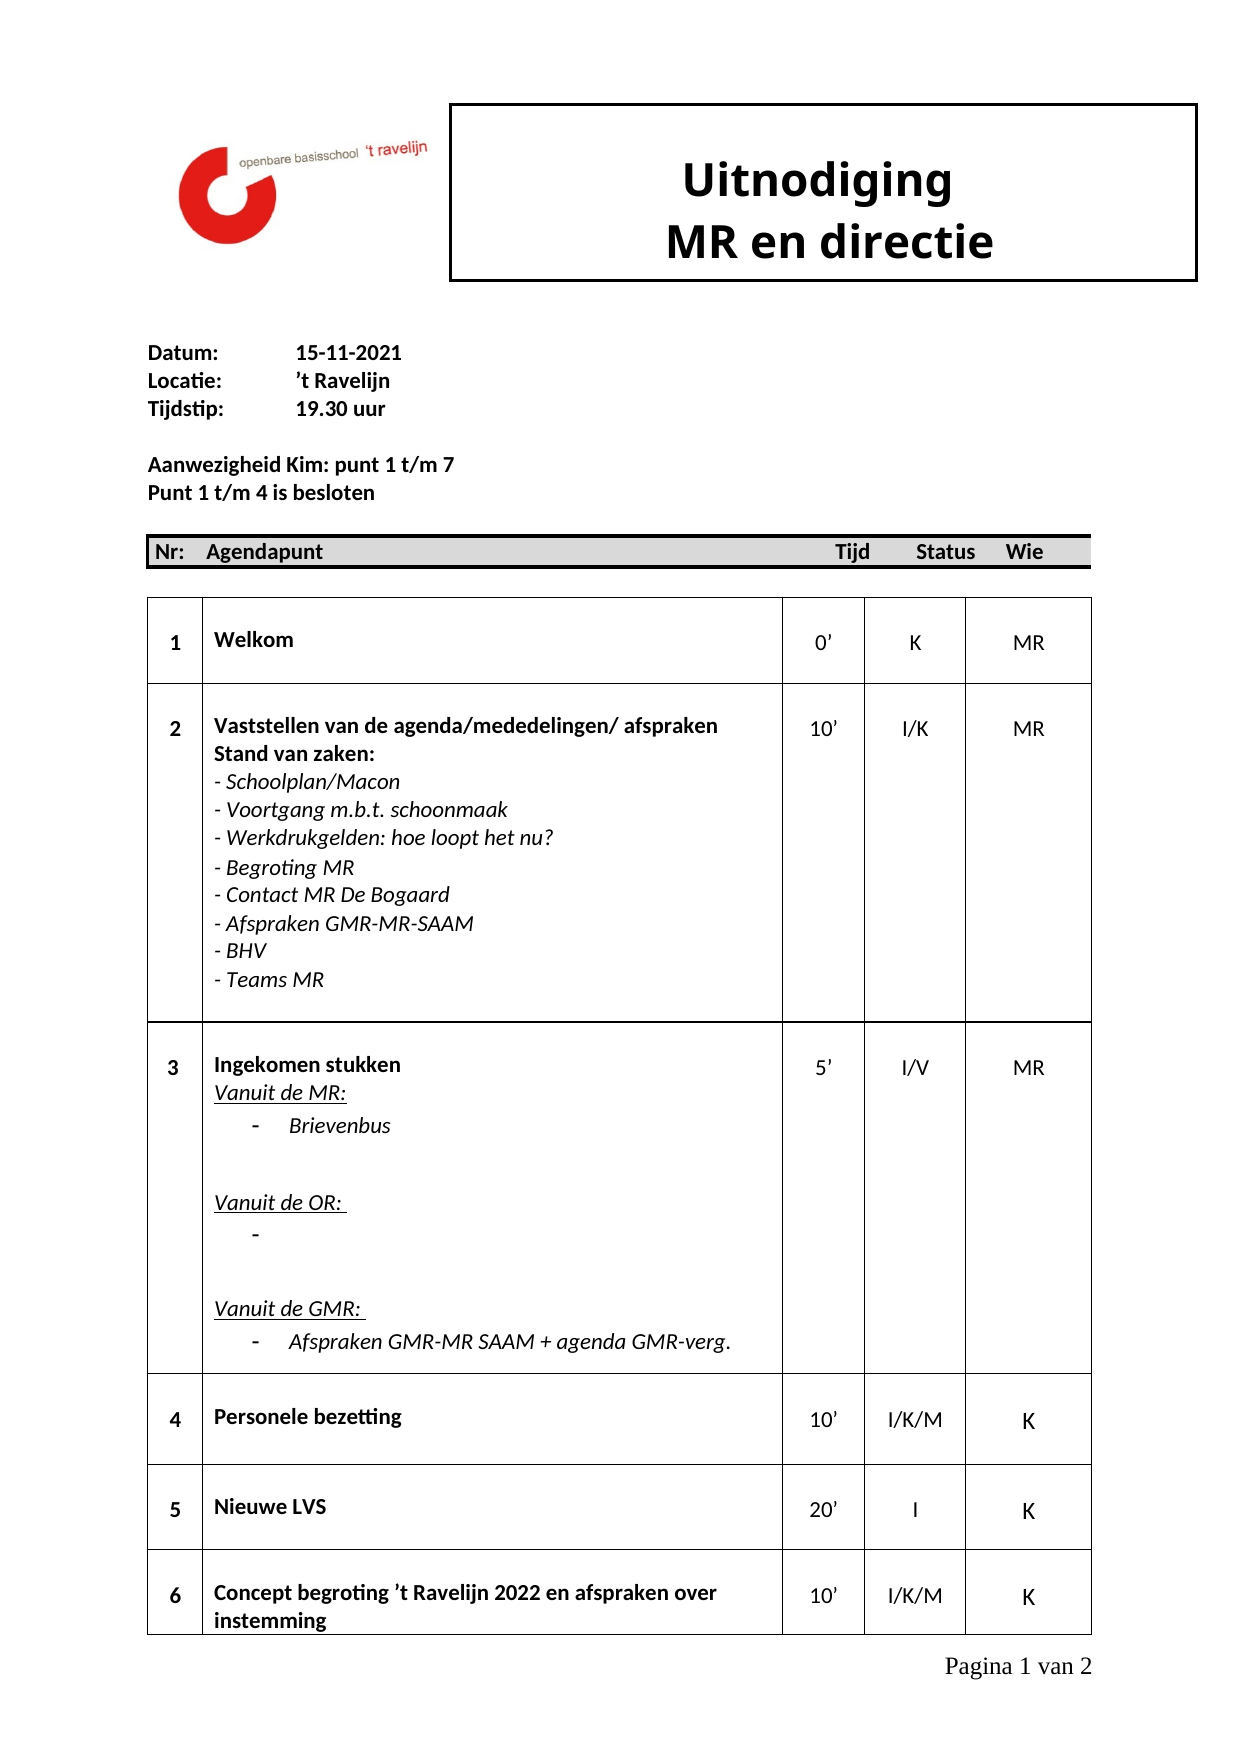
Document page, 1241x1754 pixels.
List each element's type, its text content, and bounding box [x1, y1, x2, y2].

table_cell 20’ [783, 1465, 864, 1549]
subtitle Uitnodiging [467, 147, 1180, 210]
table_cell 2 [148, 684, 202, 1021]
text Datum: 15-11-2021 [148, 338, 1092, 366]
table_cell 6 [148, 1550, 202, 1634]
table_cell I/K [865, 684, 965, 1021]
table_header MR [966, 598, 1091, 682]
table_cell I/V [865, 1023, 965, 1373]
table_cell 4 [148, 1374, 202, 1463]
table_cell 10’ [783, 1550, 864, 1634]
table_header Tijd [828, 538, 909, 565]
table_cell MR [966, 1023, 1091, 1373]
table_cell 5’ [783, 1023, 864, 1373]
table_cell Nieuwe LVS [203, 1465, 782, 1549]
table_cell 10’ [783, 684, 864, 1021]
table_header 1 [148, 598, 202, 682]
table_header 0’ [783, 598, 864, 682]
table_cell Personele bezetting [203, 1374, 782, 1463]
table_header Status [909, 538, 998, 565]
table_cell K [966, 1374, 1091, 1463]
table_cell I/K/M [865, 1374, 965, 1463]
text Locatie: ’t Ravelijn [148, 366, 1092, 394]
table_header Welkom [203, 598, 782, 682]
table_header Wie [998, 538, 1091, 565]
table_cell MR [966, 684, 1091, 1021]
table_cell K [966, 1550, 1091, 1634]
subtitle MR en directie [467, 210, 1180, 272]
table_cell 5 [148, 1465, 202, 1549]
table_header K [865, 598, 965, 682]
table_cell I [865, 1465, 965, 1549]
table_cell K [966, 1465, 1091, 1549]
table_cell Ingekomen stukken Vanuit de MR: Brievenbus Vanuit de OR: Vanuit de GMR: Afspraken GMR-MR SAAM + agenda GMR-verg. [203, 1023, 782, 1373]
table_cell 10’ [783, 1374, 864, 1463]
table_cell Concept begroting ’t Ravelijn 2022 en afspraken over instemming [203, 1550, 782, 1634]
table_cell Vaststellen van de agenda/mededelingen/ afspraken Stand van zaken: - Schoolplan/Macon - Voortgang m.b.t. schoonmaak - Werkdrukgelden: hoe loopt het nu? - Begroting MR - Contact MR De Bogaard - Afspraken GMR-MR-SAAM - BHV - Teams MR [203, 684, 782, 1021]
table_header Nr: [149, 538, 199, 565]
text Tijdstip: 19.30 uur Aanwezigheid Kim: punt 1 t/m 7 Punt 1 t/m 4 is besloten [148, 394, 1092, 534]
table_header Agendapunt [199, 538, 828, 565]
table_cell 3 [148, 1023, 202, 1373]
table_cell I/K/M [865, 1550, 965, 1634]
